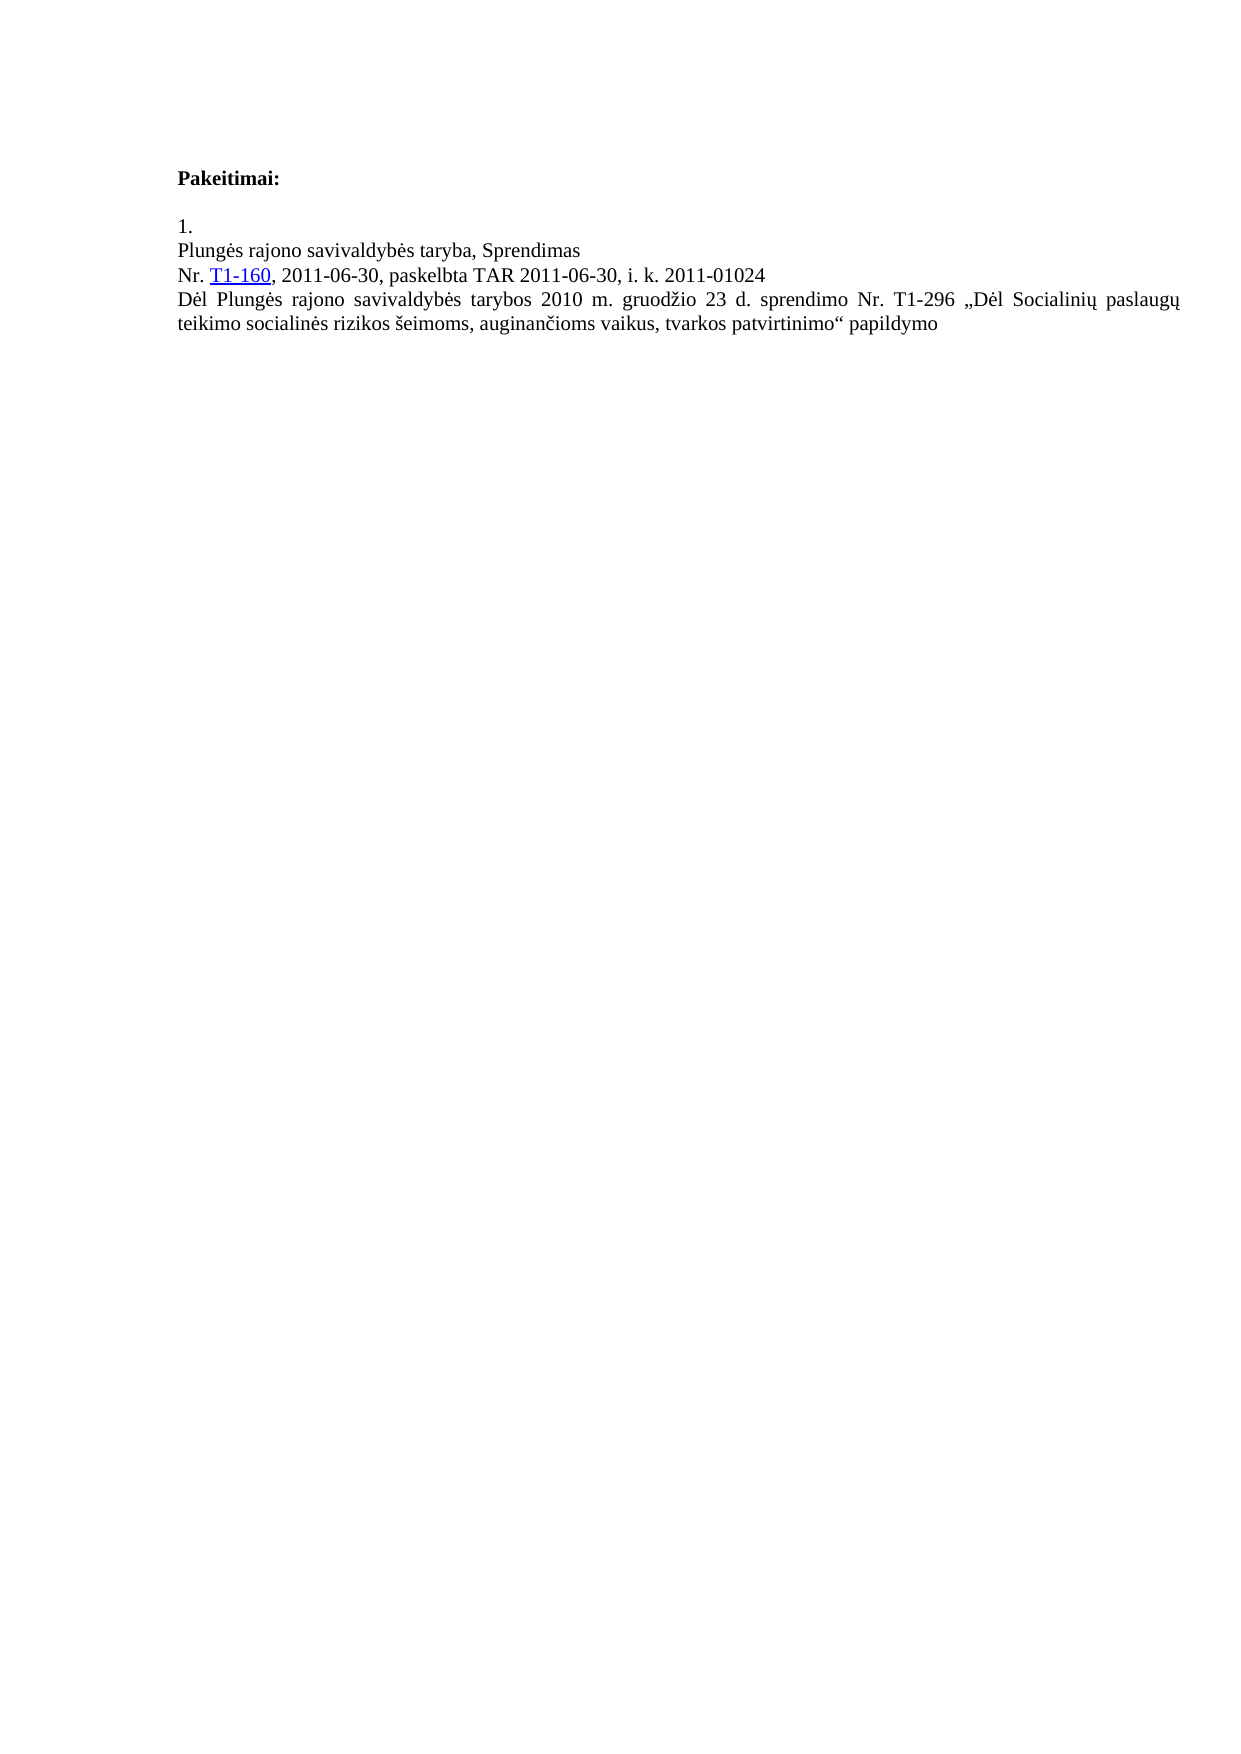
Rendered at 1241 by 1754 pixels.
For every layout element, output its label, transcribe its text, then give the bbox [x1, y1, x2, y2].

text 1. [177, 214, 1181, 238]
text Plungės rajono savivaldybės taryba, Sprendimas [177, 238, 1181, 262]
text Dėl Plungės rajono savivaldybės tarybos 2010 m. gruodžio 23 d. sprendimo Nr. T1-296 „Dėl Socialinių paslaugų teikimo socialinės rizikos šeimoms, auginančioms vaikus, tvarkos patvirtinimo“ papildymo [177, 287, 1181, 335]
text Nr. T1-160, 2011-06-30, paskelbta TAR 2011-06-30, i. k. 2011-01024 [177, 262, 1181, 287]
text Pakeitimai: [177, 166, 1181, 190]
